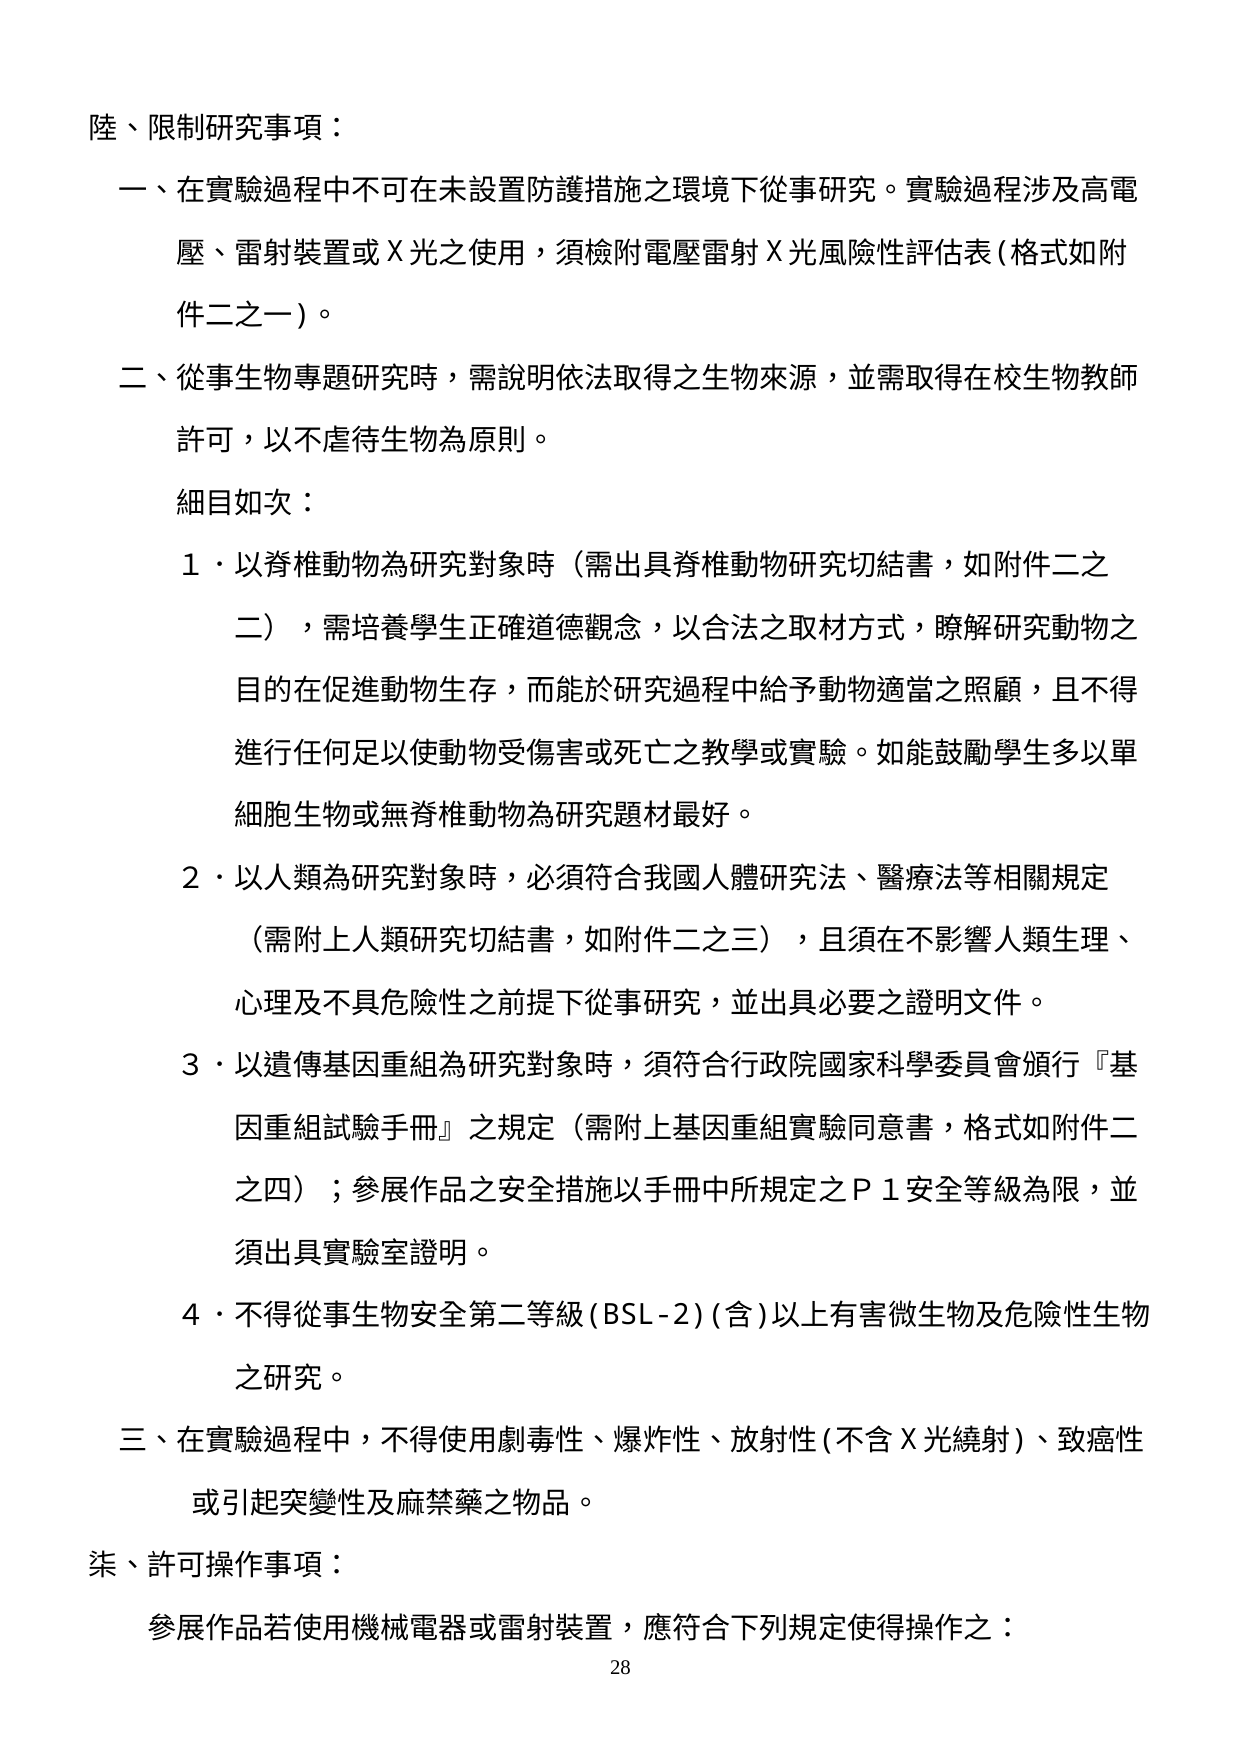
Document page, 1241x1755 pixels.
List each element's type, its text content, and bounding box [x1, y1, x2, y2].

text ４．不得從事生物安全第二等級(BSL-2)(含)以上有害微生物及危險性生物之研究。 [176, 1271, 1152, 1396]
text 陸、限制研究事項： [89, 84, 1152, 146]
text 柒、許可操作事項： [89, 1521, 1152, 1584]
text 二、從事生物專題研究時，需說明依法取得之生物來源，並需取得在校生物教師許可，以不虐待生物為原則。 [118, 334, 1152, 459]
text 細目如次： [176, 459, 1152, 521]
text ２．以人類為研究對象時，必須符合我國人體研究法、醫療法等相關規定（需附上人類研究切結書，如附件二之三），且須在不影響人類生理、心理及不具危險性之前提下從事研究，並出具必要之證明文件。 [176, 834, 1152, 1021]
text 參展作品若使用機械電器或雷射裝置，應符合下列規定使得操作之： [147, 1584, 1152, 1646]
text ３．以遺傳基因重組為研究對象時，須符合行政院國家科學委員會頒行『基因重組試驗手冊』之規定（需附上基因重組實驗同意書，格式如附件二之四）；參展作品之安全措施以手冊中所規定之Ｐ１安全等級為限，並須出具實驗室證明。 [176, 1021, 1152, 1271]
text 三、在實驗過程中，不得使用劇毒性、爆炸性、放射性(不含X光繞射)、致癌性或引起突變性及麻禁藥之物品。 [118, 1396, 1152, 1521]
text 一、在實驗過程中不可在未設置防護措施之環境下從事研究。實驗過程涉及高電壓、雷射裝置或X光之使用，須檢附電壓雷射X光風險性評估表(格式如附件二之一)。 [118, 146, 1152, 334]
text １．以脊椎動物為研究對象時（需出具脊椎動物研究切結書，如附件二之二），需培養學生正確道德觀念，以合法之取材方式，瞭解研究動物之目的在促進動物生存，而能於研究過程中給予動物適當之照顧，且不得進行任何足以使動物受傷害或死亡之教學或實驗。如能鼓勵學生多以單細胞生物或無脊椎動物為研究題材最好。 [176, 521, 1152, 834]
